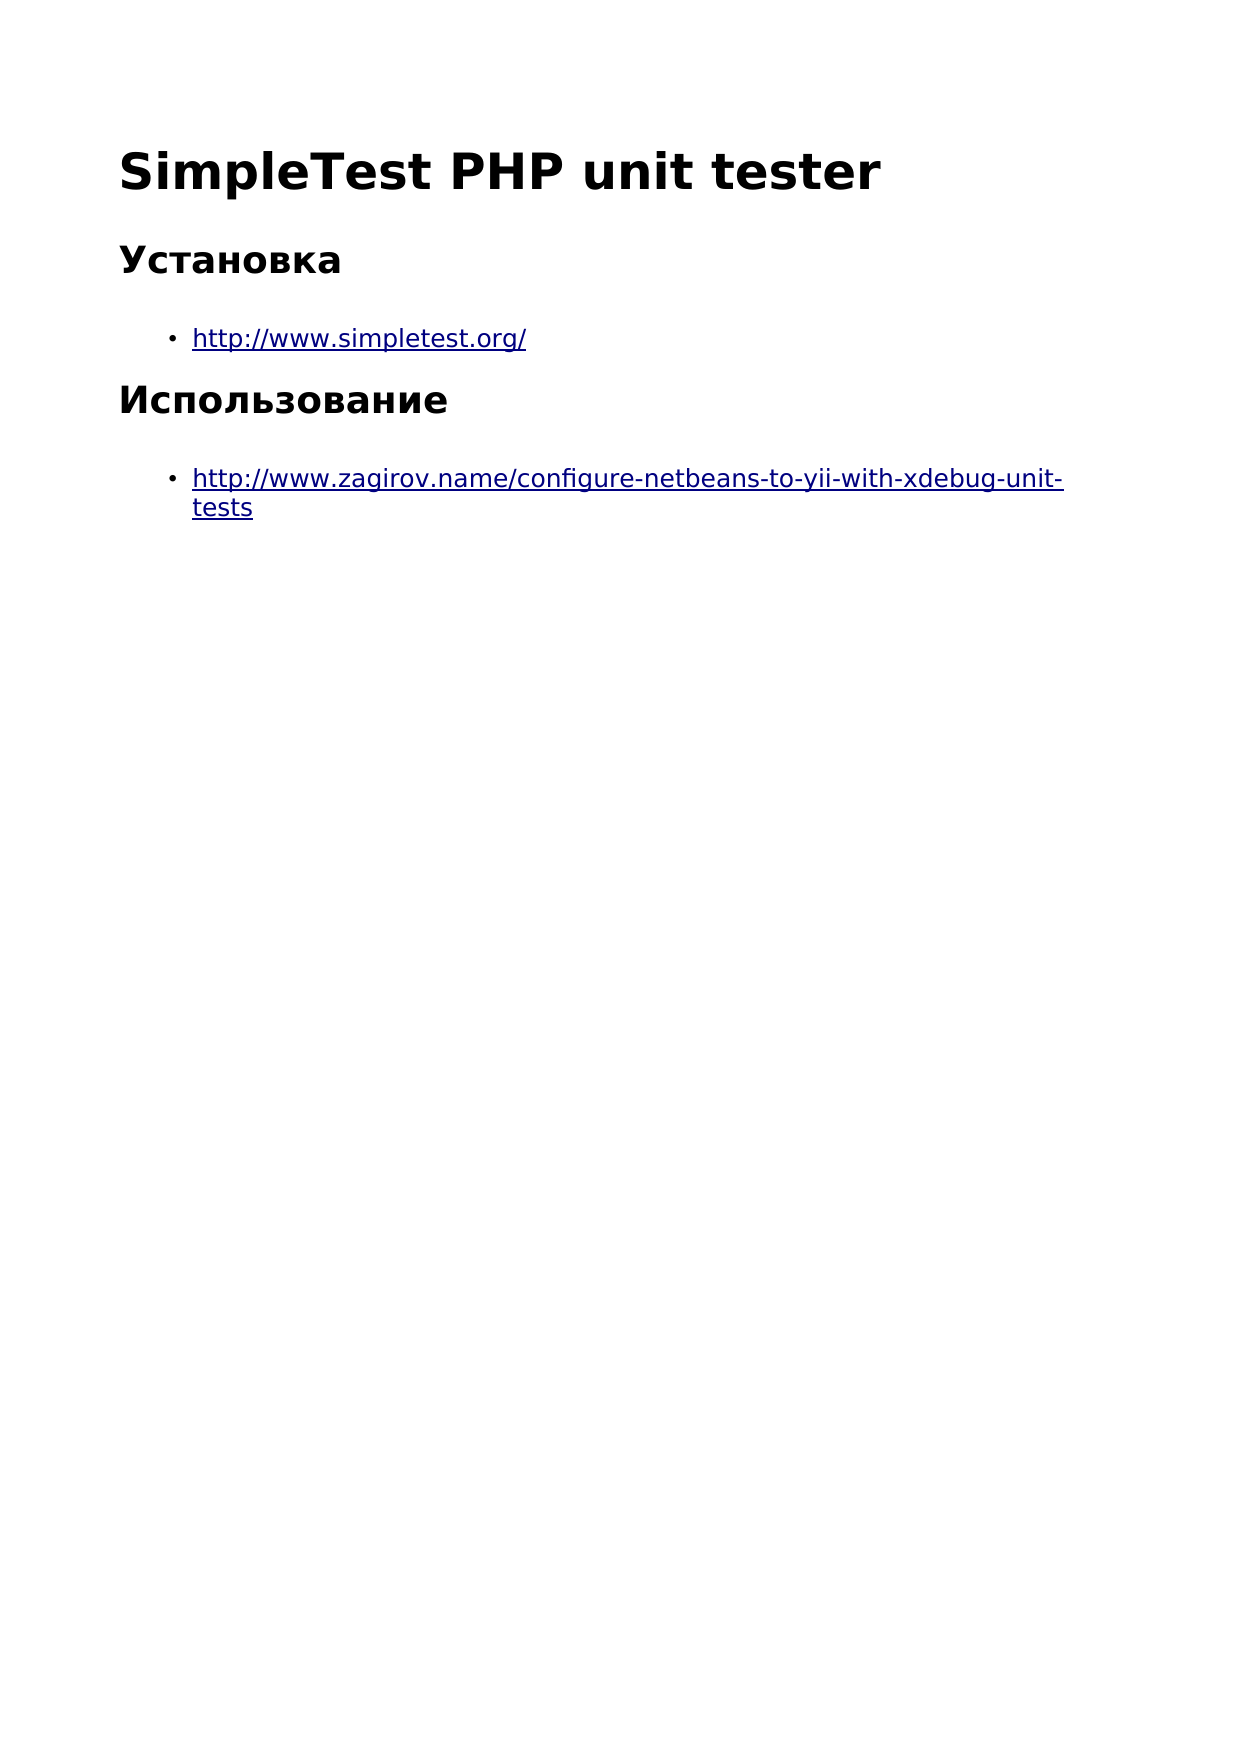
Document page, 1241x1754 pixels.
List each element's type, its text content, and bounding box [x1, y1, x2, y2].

subtitle Установка [118, 239, 1122, 282]
subtitle SimpleTest PHP unit tester [118, 143, 1122, 201]
subtitle Использование [118, 379, 1122, 422]
list http://www.simpletest.org/ [177, 324, 1122, 354]
list http://www.zagirov.name/configure-netbeans-to-yii-with-xdebug-unit-tests [177, 464, 1122, 523]
